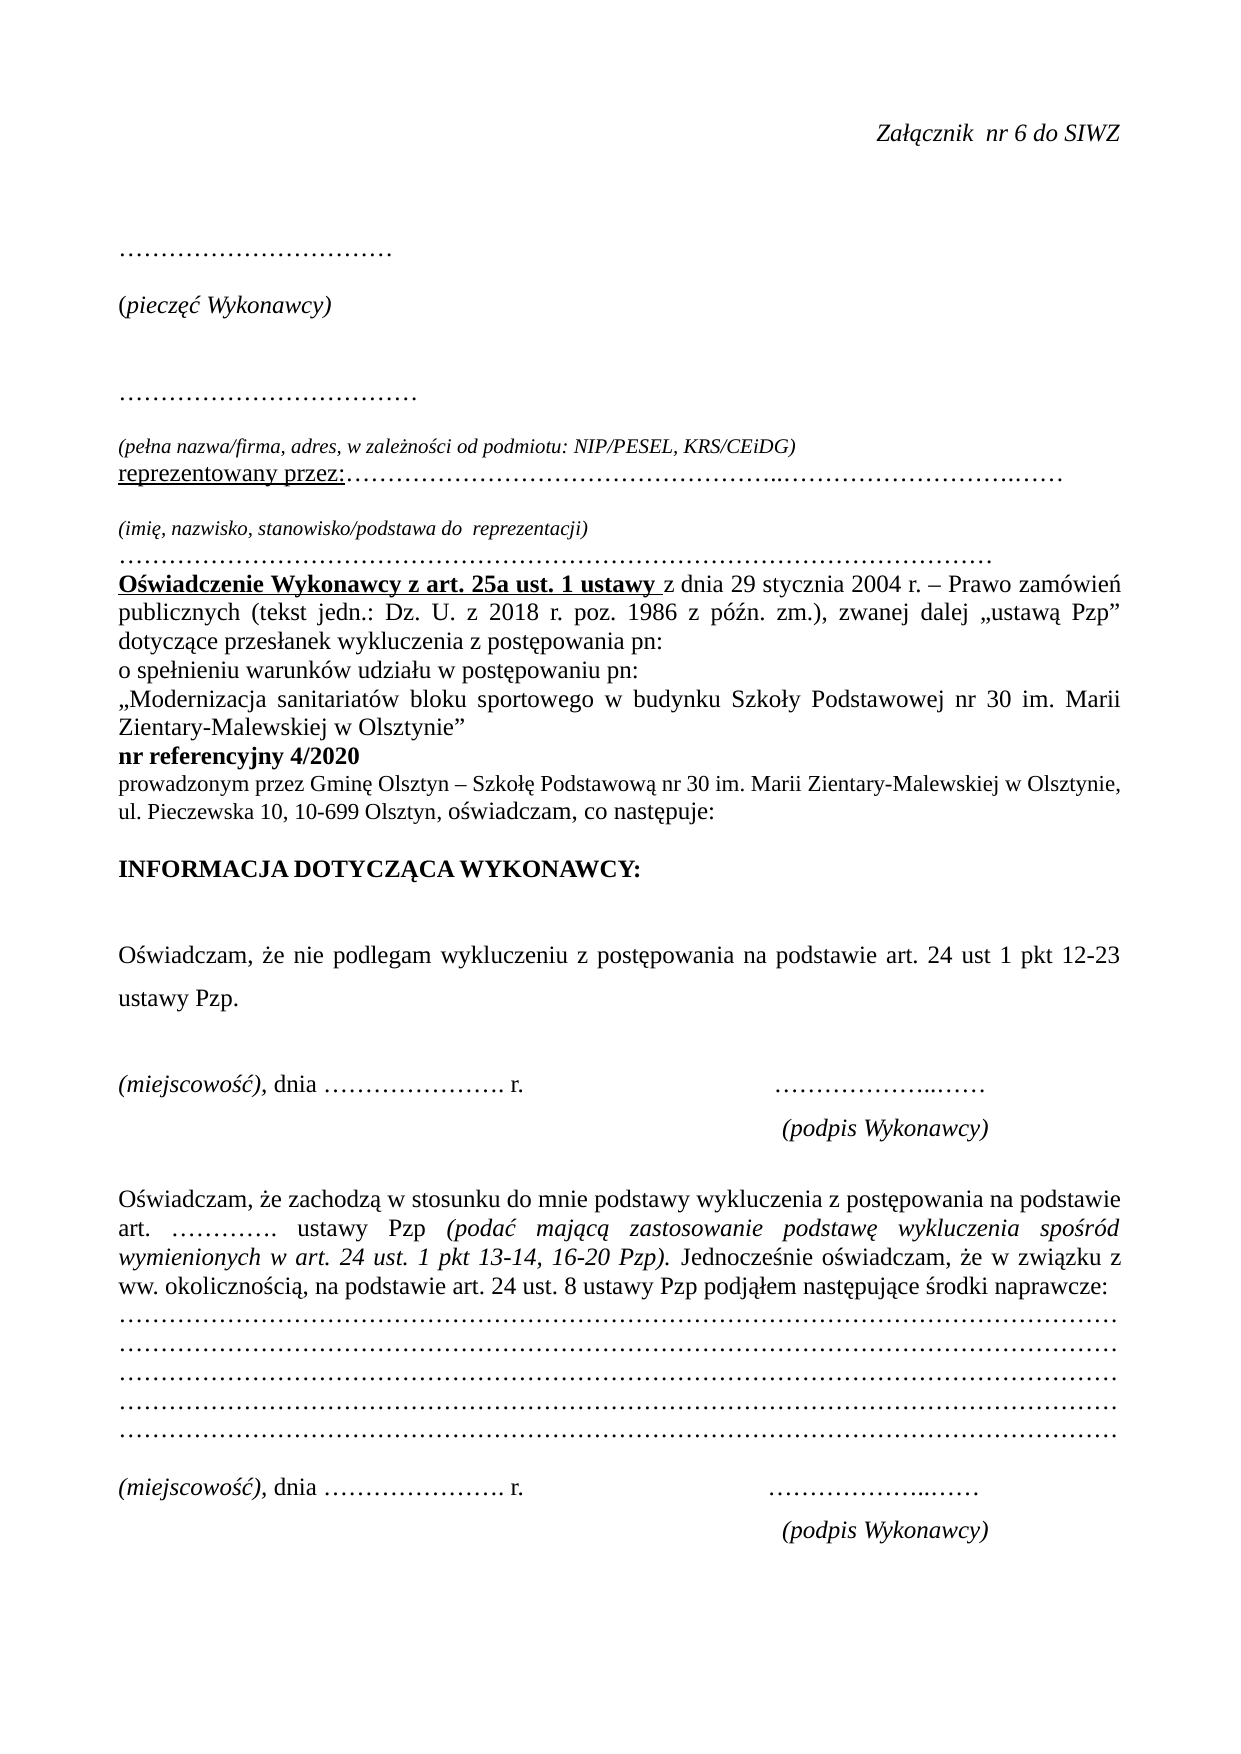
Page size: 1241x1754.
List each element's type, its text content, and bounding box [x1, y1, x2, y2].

text (podpis Wykonawcy) [708, 1113, 1122, 1141]
text Załącznik nr 6 do SIWZ [664, 118, 1122, 147]
text Oświadczam, że zachodzą w stosunku do mnie podstawy wykluczenia z postępowania na podstawie art. …………. ustawy Pzp (podać mającą zastosowanie podstawę wykluczenia spośród wymienionych w art. 24 ust. 1 pkt 13-14, 16-20 Pzp). Jednocześnie oświadczam, że w związku z ww. okolicznością, na podstawie art. 24 ust. 8 ustawy Pzp podjąłem następujące środki naprawcze: [118, 1184, 1122, 1299]
text ……………………………… [118, 377, 502, 406]
text (pieczęć Wykonawcy) [118, 291, 1122, 319]
text …………………………… [118, 233, 1122, 262]
text nr referencyjny 4/2020 [118, 741, 1122, 770]
text …………………………………………………………………………………………… [118, 540, 1122, 569]
text (miejscowość), dnia …………………. r. ………………..…… [118, 1472, 1122, 1501]
text Oświadczenie Wykonawcy z art. 25a ust. 1 ustawy z dnia 29 stycznia 2004 r. – Prawo zamówień publicznych (tekst jedn.: Dz. U. z 2018 r. poz. 1986 z późn. zm.), zwanej dalej „ustawą Pzp” dotyczące przesłanek wykluczenia z postępowania pn: [118, 569, 1122, 655]
text INFORMACJA DOTYCZĄCA WYKONAWCY: [118, 854, 1122, 883]
text Oświadczam, że nie podlegam wykluczeniu z postępowania na podstawie art. 24 ust 1 pkt 12-23 ustawy Pzp. [118, 940, 1122, 1012]
text (miejscowość), dnia …………………. r. ………………..…… [118, 1069, 1122, 1098]
text …………………………………………………………………………………………………………………………………………………………………………………………………………………………………………………………………………………………………………………………………………………………………………………………………………………………………………………………………………………………………………………………………………………… [118, 1299, 1122, 1443]
text o spełnieniu warunków udziału w postępowaniu pn: [118, 655, 1122, 684]
text prowadzonym przez Gminę Olsztyn – Szkołę Podstawową nr 30 im. Marii Zientary-Malewskiej w Olsztynie, ul. Pieczewska 10, 10-699 Olsztyn, oświadczam, co następuje: [118, 770, 1122, 825]
text reprezentowany przez:……………………………………………..……………………….…… [118, 458, 1122, 487]
text „Modernizacja sanitariatów bloku sportowego w budynku Szkoły Podstawowej nr 30 im. Marii Zientary-Malewskiej w Olsztynie” [118, 684, 1122, 741]
text (podpis Wykonawcy) [708, 1515, 1122, 1544]
text (imię, nazwisko, stanowisko/podstawa do reprezentacji) [118, 516, 1122, 540]
text (pełna nazwa/firma, adres, w zależności od podmiotu: NIP/PESEL, KRS/CEiDG) [118, 434, 1122, 458]
